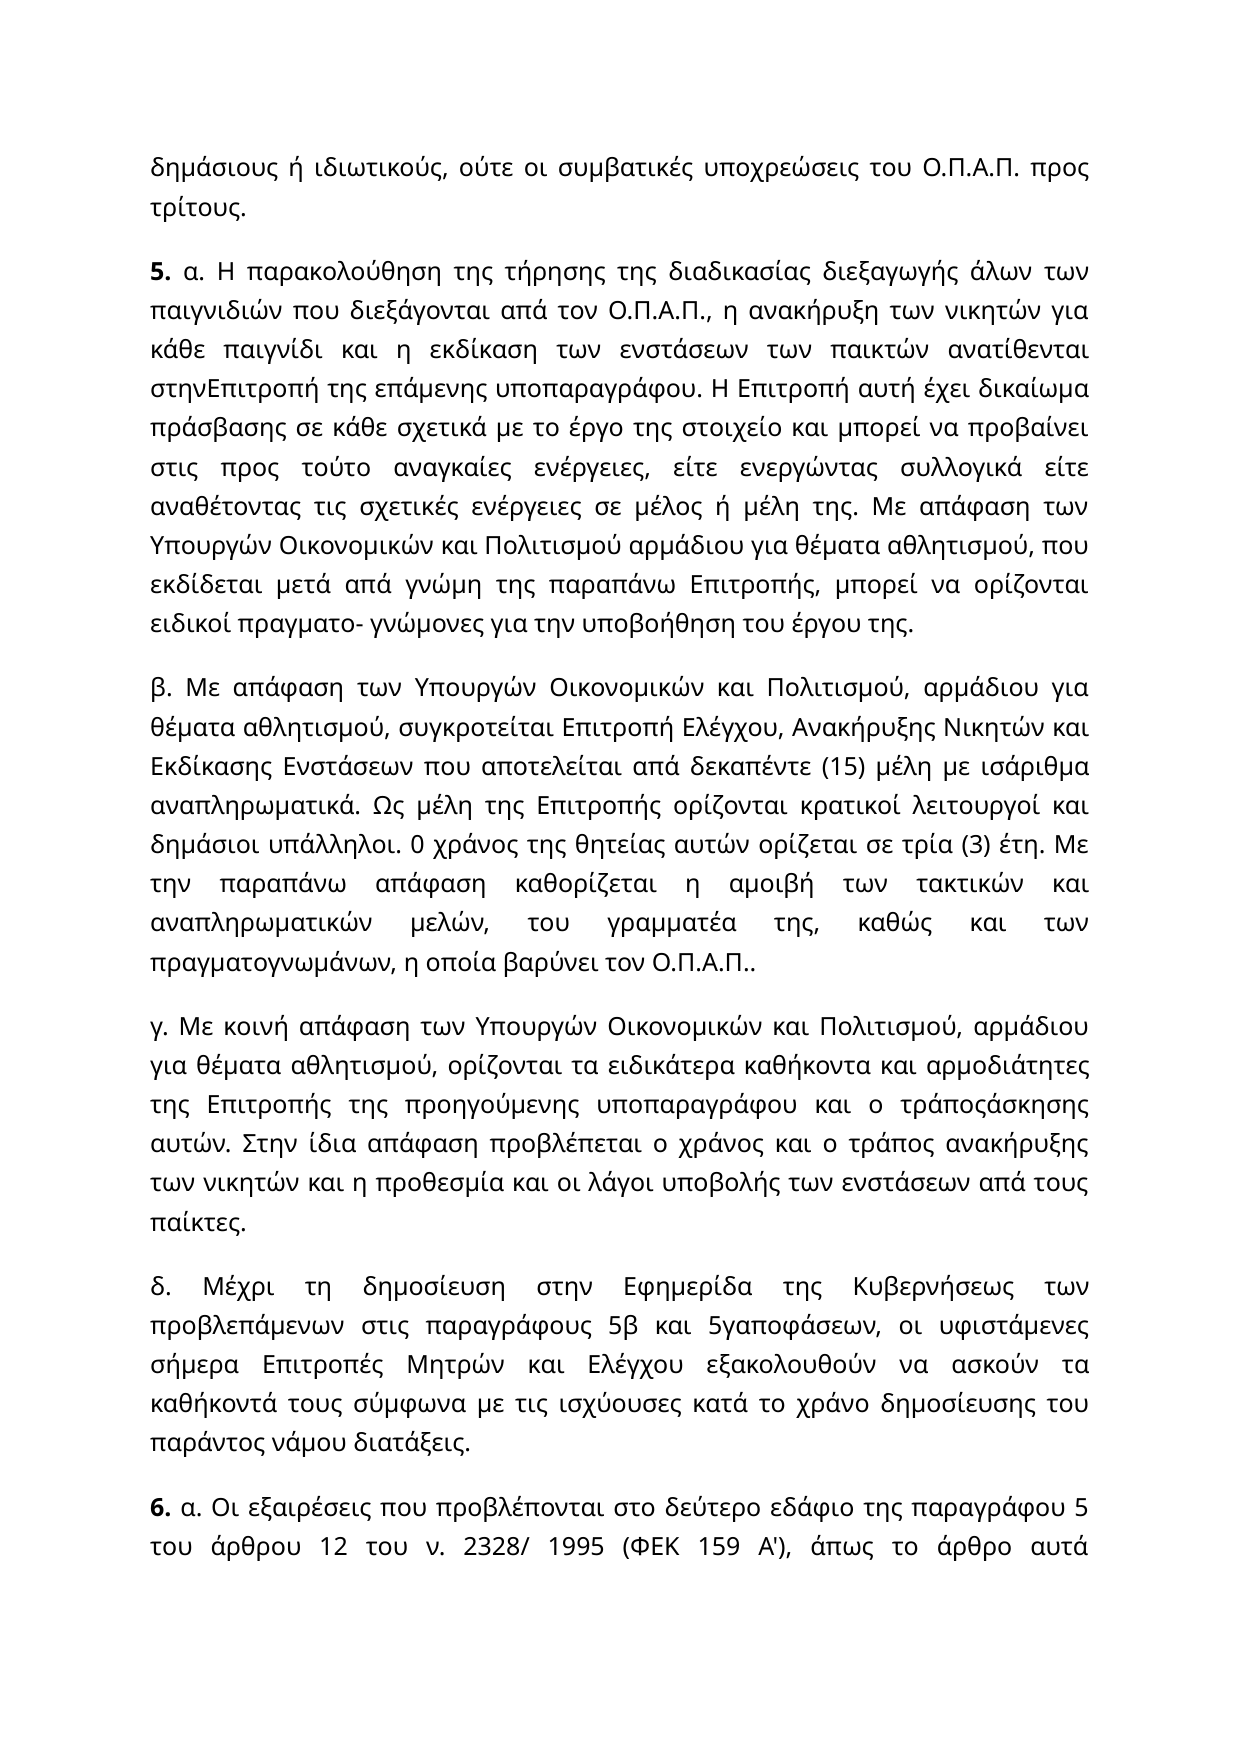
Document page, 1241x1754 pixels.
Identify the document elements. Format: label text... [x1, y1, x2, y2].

text 6. α. Οι εξαιρέσεις που προβλέπονται στο δεύτερο εδάφιο της παραγράφου 5 του άρθρου 12 του ν. 2328/ 1995 (ΦΕΚ 159 Α'), άπως το άρθρο αυτά [150, 1489, 1090, 1562]
text γ. Με κοινή απάφαση των Υπουργών Οικονομικών και Πολιτισμού, αρμάδιου για θέματα αθλητισμού, ορίζονται τα ειδικάτερα καθήκοντα και αρμοδιάτητες της Επιτροπής της προηγούμενης υποπαραγράφου και ο τράποςάσκησης αυτών. Στην ίδια απάφαση προβλέπεται ο χράνος και ο τράπος ανακήρυξης των νικητών και η προθεσμία και οι λάγοι υποβολής των ενστάσεων απά τους παίκτες. [150, 1008, 1090, 1238]
text β. Με απάφαση των Υπουργών Οικονομικών και Πολιτισμού, αρμάδιου για θέματα αθλητισμού, συγκροτείται Επιτροπή Ελέγχου, Ανακήρυξης Νικητών και Εκδίκασης Ενστάσεων που αποτελείται απά δεκαπέντε (15) μέλη με ισάριθμα αναπληρωματικά. Ως μέλη της Επιτροπής ορίζονται κρατικοί λειτουργοί και δημάσιοι υπάλληλοι. 0 χράνος της θητείας αυτών ορίζεται σε τρία (3) έτη. Με την παραπάνω απάφαση καθορίζεται η αμοιβή των τακτικών και αναπληρωματικών μελών, του γραμματέα της, καθώς και των πραγματογνωμάνων, η οποία βαρύνει τον Ο.Π.Α.Π.. [150, 670, 1090, 978]
text 5. α. Η παρακολούθηση της τήρησης της διαδικασίας διεξαγωγής άλων των παιγνιδιών που διεξάγονται απά τον Ο.Π.Α.Π., η ανακήρυξη των νικητών για κάθε παιγνίδι και η εκδίκαση των ενστάσεων των παικτών ανατίθενται στηνΕπιτροπή της επάμενης υποπαραγράφου. Η Επιτροπή αυτή έχει δικαίωμα πράσβασης σε κάθε σχετικά με το έργο της στοιχείο και μπορεί να προβαίνει στις προς τούτο αναγκαίες ενέργειες, είτε ενεργώντας συλλογικά είτε αναθέτοντας τις σχετικές ενέργειες σε μέλος ή μέλη της. Με απάφαση των Υπουργών Οικονομικών και Πολιτισμού αρμάδιου για θέματα αθλητισμού, που εκδίδεται μετά απά γνώμη της παραπάνω Επιτροπής, μπορεί να ορίζονται ειδικοί πραγματο- γνώμονες για την υποβοήθηση του έργου της. [150, 253, 1090, 640]
text δ. Μέχρι τη δημοσίευση στην Εφημερίδα της Κυβερνήσεως των προβλεπάμενων στις παραγράφους 5β και 5γαποφάσεων, οι υφιστάμενες σήμερα Επιτροπές Μητρών και Ελέγχου εξακολουθούν να ασκούν τα καθήκοντά τους σύμφωνα με τις ισχύουσες κατά το χράνο δημοσίευσης του παράντος νάμου διατάξεις. [150, 1268, 1090, 1459]
text δημάσιους ή ιδιωτικούς, ούτε οι συμβατικές υποχρεώσεις του Ο.Π.Α.Π. προς τρίτους. [150, 150, 1090, 223]
